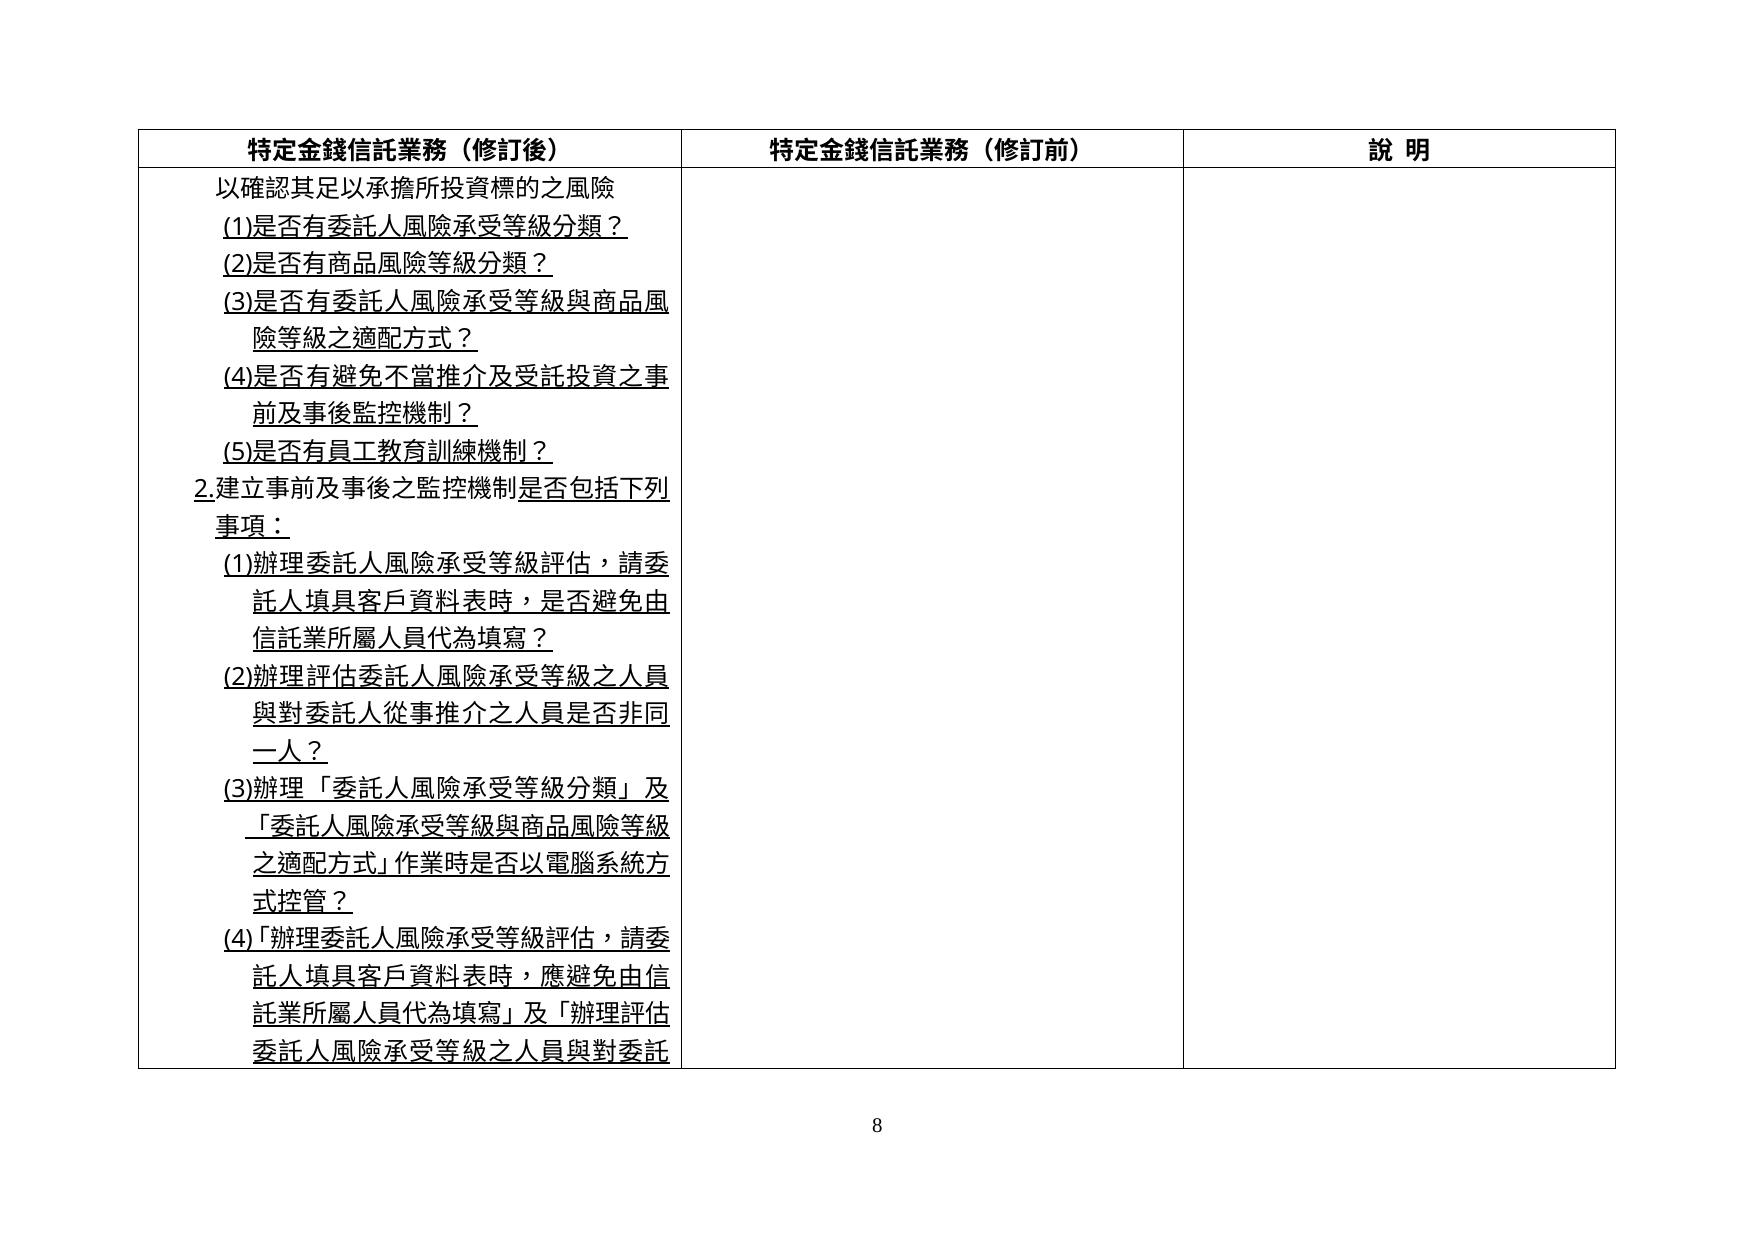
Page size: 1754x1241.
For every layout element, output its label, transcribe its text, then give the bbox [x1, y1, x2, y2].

table_cell [682, 168, 1183, 1068]
table_header 特定金錢信託業務（修訂前） [682, 130, 1183, 167]
table_cell [1184, 168, 1615, 1068]
table_header 說 明 [1184, 130, 1615, 167]
table_header 特定金錢信託業務（修訂後） [139, 130, 681, 167]
table_cell 以確認其足以承擔所投資標的之風險 (1)是否有委託人風險承受等級分類？ (2)是否有商品風險等級分類？ (3)是否有委託人風險承受等級與商品風險等級之適配方式？ (4)是否有避免不當推介及受託投資之事前及事後監控機制？ (5)是否有員工教育訓練機制？ 2.建立事前及事後之監控機制是否包括下列事項： (1)辦理委託人風險承受等級評估，請委託人填具客戶資料表時，是否避免由信託業所屬人員代為填寫？ (2)辦理評估委託人風險承受等級之人員與對委託人從事推介之人員是否非同一人？ (3)辦理「委託人風險承受等級分類」及「委託人風險承受等級與商品風險等級之適配方式」作業時是否以電腦系統方式控管？ (4)「辦理委託人風險承受等級評估，請委託人填具客戶資料表時，應避免由信託業所屬人員代為填寫」及「辦理評估委託人風險承受等級之人員與對委託 [139, 168, 681, 1068]
